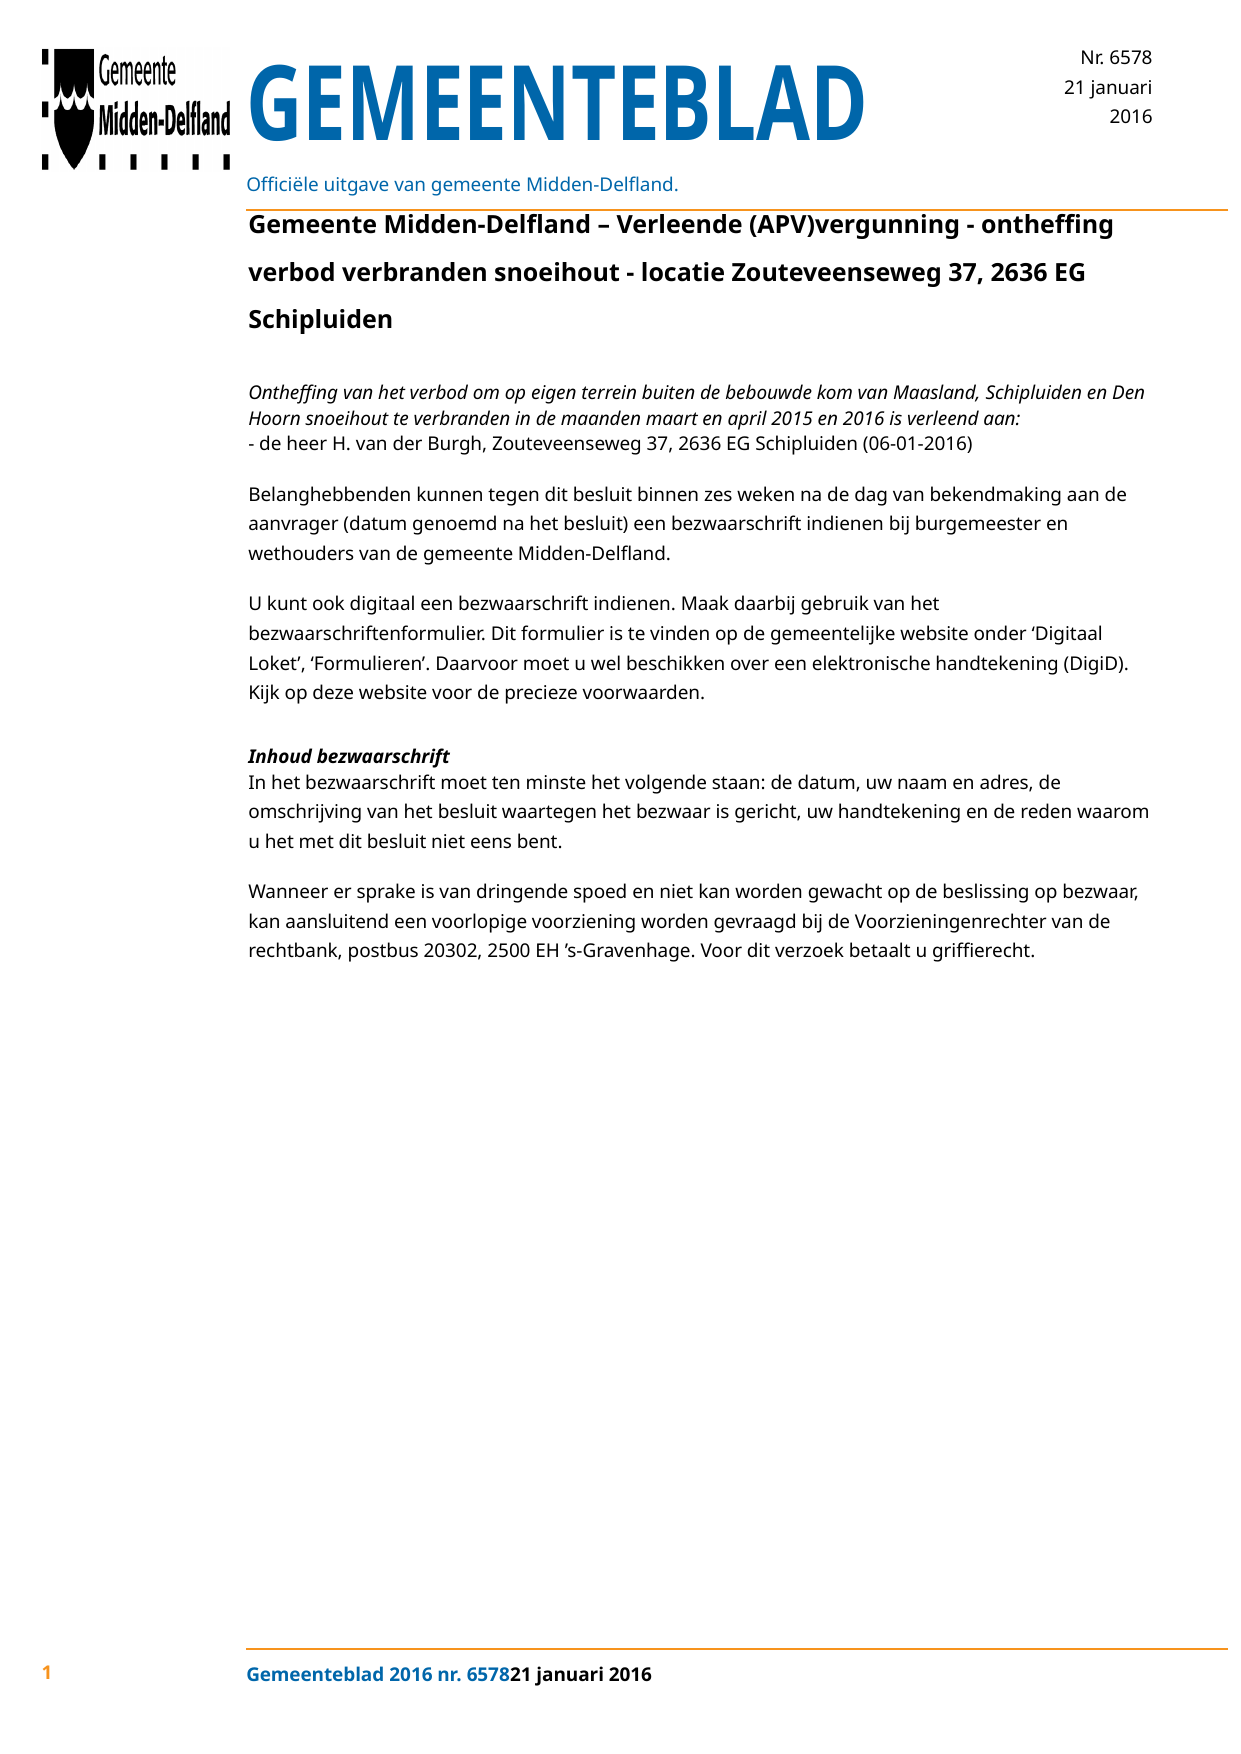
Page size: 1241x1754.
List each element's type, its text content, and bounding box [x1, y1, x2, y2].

text Ontheffing van het verbod om op eigen terrein buiten de bebouwde kom van Maasland, Schipluiden en Den Hoorn snoeihout te verbranden in de maanden maart en april 2015 en 2016 is verleend aan: [248, 379, 1152, 431]
text In het bezwaarschrift moet ten minste het volgende staan: de datum, uw naam en adres, de omschrijving van het besluit waartegen het bezwaar is gericht, uw handtekening en de reden waarom u het met dit besluit niet eens bent. [248, 769, 1152, 854]
text - de heer H. van der Burgh, Zouteveenseweg 37, 2636 EG Schipluiden (06-01-2016) [248, 431, 1152, 456]
text U kunt ook digitaal een bezwaarschrift indienen. Maak daarbij gebruik van het bezwaarschriftenformulier. Dit formulier is te vinden op de gemeentelijke website onder ‘Digitaal Loket’, ‘Formulieren’. Daarvoor moet u wel beschikken over een elektronische handtekening (DigiD). Kijk op deze website voor de precieze voorwaarden. [248, 591, 1152, 705]
text Belanghebbenden kunnen tegen dit besluit binnen zes weken na de dag van bekendmaking aan de aanvrager (datum genoemd na het besluit) een bezwaarschrift indienen bij burgemeester en wethouders van de gemeente Midden-Delfland. [248, 481, 1152, 566]
picture [41, 47, 231, 172]
text Gemeente Midden-Delfland – Verleende (APV)vergunning - ontheffing verbod verbranden snoeihout - locatie Zouteveenseweg 37, 2636 EG Schipluiden [248, 211, 1152, 336]
text Wanneer er sprake is van dringende spoed en niet kan worden gewacht op de beslissing op bezwaar, kan aansluitend een voorlopige voorziening worden gevraagd bij de Voorzieningenrechter van de rechtbank, postbus 20302, 2500 EH ’s-Gravenhage. Voor dit verzoek betaalt u griffierecht. [248, 878, 1152, 963]
text Inhoud bezwaarschrift [248, 743, 1152, 769]
